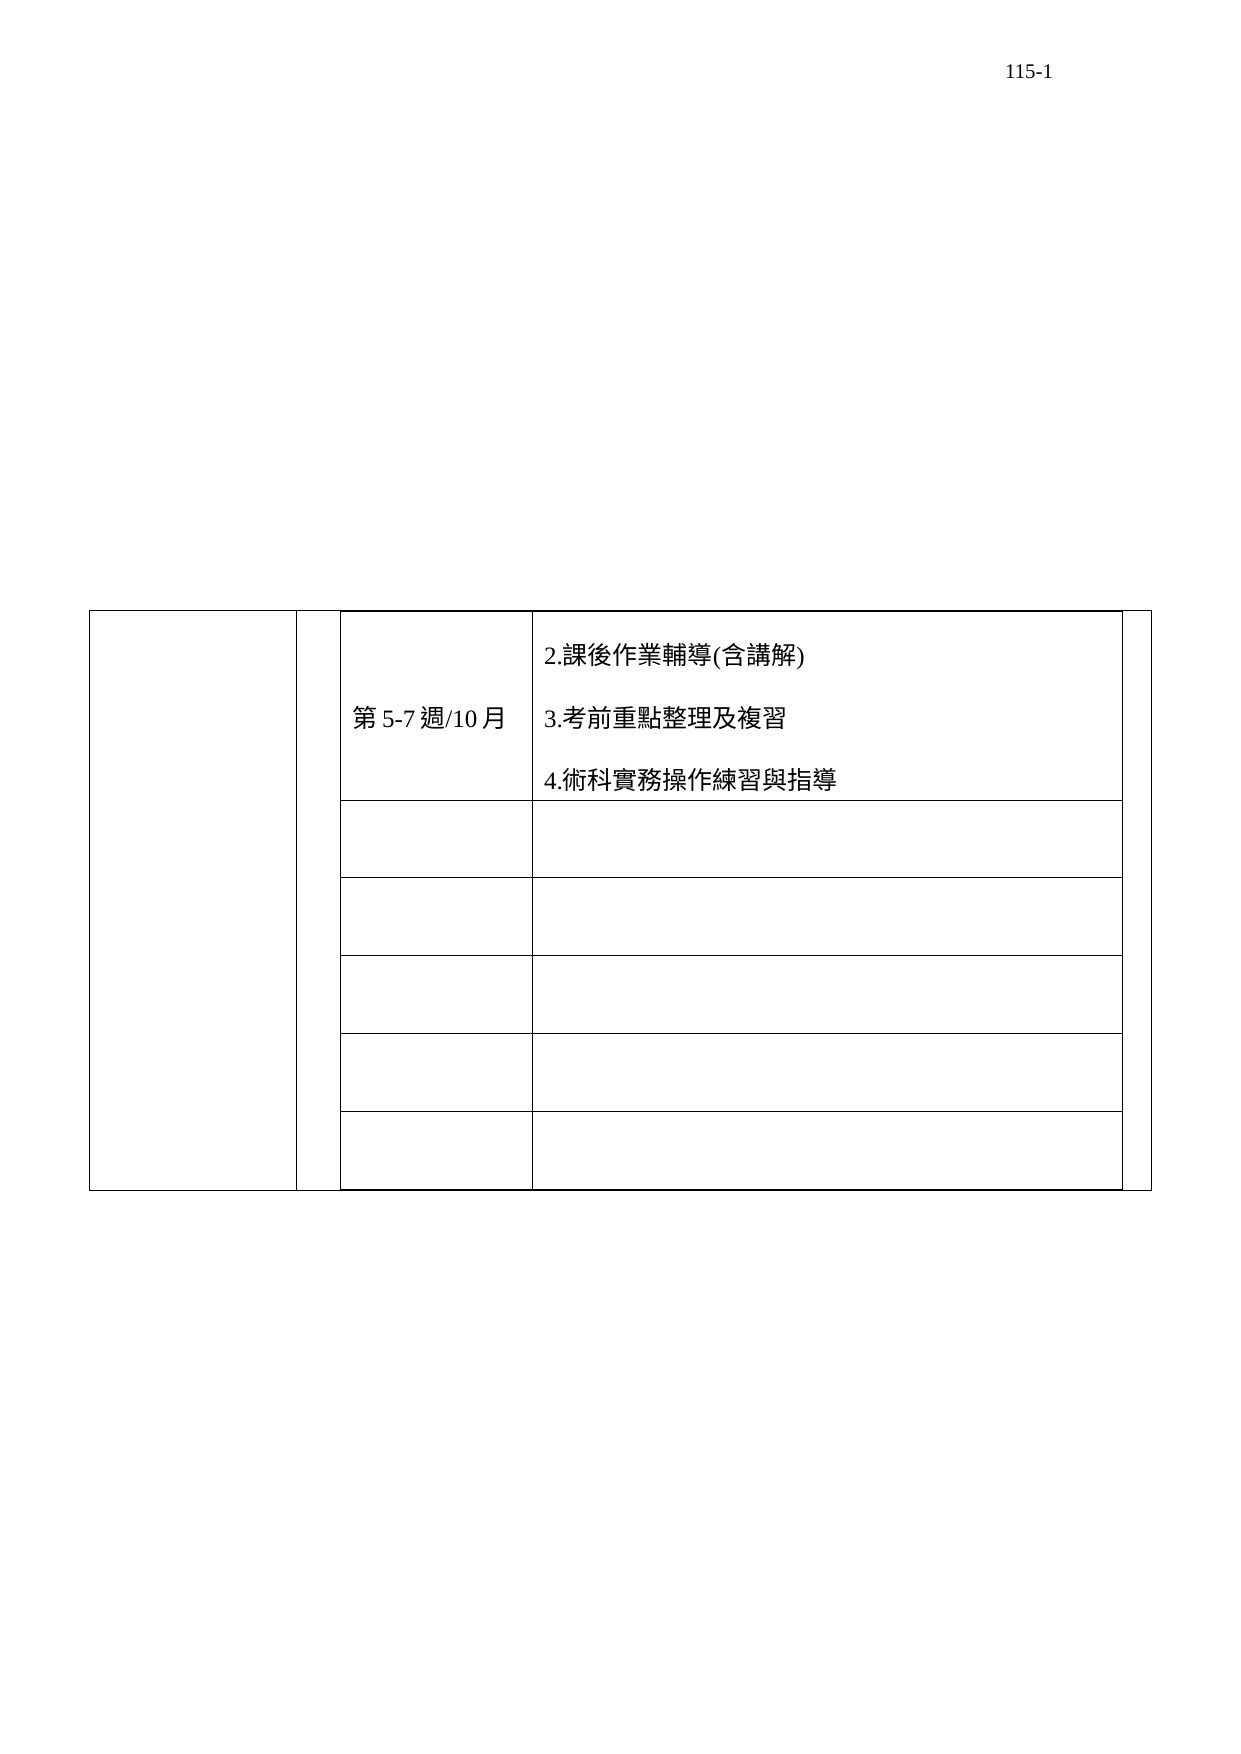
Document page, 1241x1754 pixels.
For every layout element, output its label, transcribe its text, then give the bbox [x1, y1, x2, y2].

table_cell [533, 1112, 1122, 1188]
table_cell [341, 956, 532, 1033]
table_cell [1123, 611, 1151, 1189]
table_cell [297, 611, 340, 1189]
table_cell [341, 1034, 532, 1111]
table_cell [533, 801, 1122, 877]
table_cell [533, 1034, 1122, 1111]
table_cell 第5-7週/10月 [341, 612, 532, 799]
table_cell 2.課後作業輔導(含講解) 3.考前重點整理及複習 4.術科實務操作練習與指導 [533, 612, 1122, 799]
table_cell [341, 801, 532, 877]
table_cell [533, 956, 1122, 1033]
table_cell [90, 611, 296, 1189]
table_cell [533, 878, 1122, 955]
table_cell [341, 878, 532, 955]
table_cell [341, 1112, 532, 1188]
